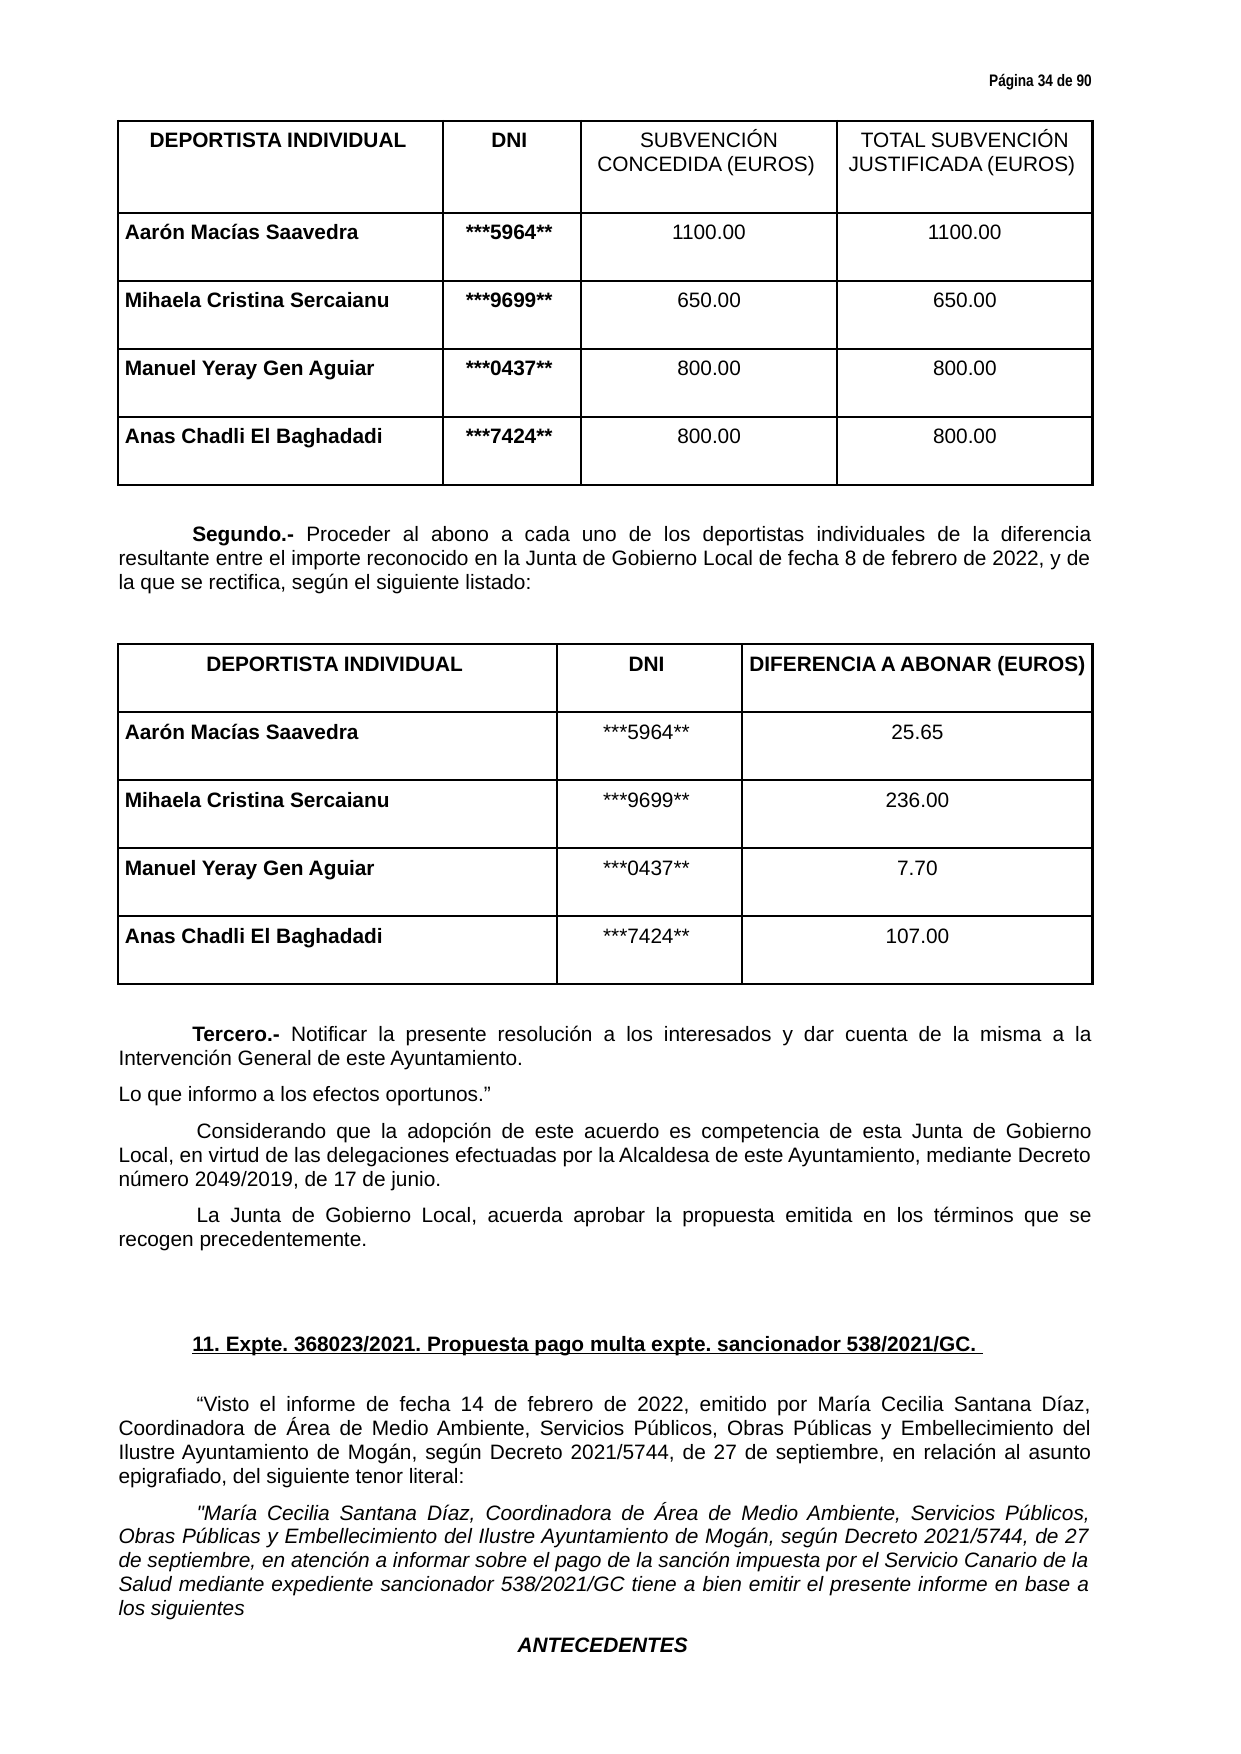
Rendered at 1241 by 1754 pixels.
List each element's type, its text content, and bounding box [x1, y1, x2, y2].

table_cell ***5964** [558, 713, 741, 779]
table_header SUBVENCIÓN CONCEDIDA (EUROS) [582, 122, 836, 212]
table_cell Anas Chadli El Baghadadi [119, 917, 556, 983]
text Considerando que la adopción de este acuerdo es competencia de esta Junta de Gobierno Local, en virtud de las delegaciones efectuadas por la Alcaldesa de este Ayuntamiento, mediante Decreto número 2049/2019, de 17 de junio. [118, 1119, 1092, 1191]
table_cell Aarón Macías Saavedra [119, 214, 442, 280]
table_cell Mihaela Cristina Sercaianu [119, 282, 442, 348]
table_cell 650,00 [838, 282, 1091, 348]
table_header DEPORTISTA INDIVIDUAL [119, 122, 442, 212]
table_cell 7,70 [743, 849, 1091, 915]
table_cell 800,00 [838, 418, 1091, 484]
text Segundo.- Proceder al abono a cada uno de los deportistas individuales de la diferencia resultante entre el importe reconocido en la Junta de Gobierno Local de fecha 8 de febrero de 2022, y de la que se rectifica, según el siguiente listado: [118, 522, 1092, 594]
table_cell ***7424** [558, 917, 741, 983]
table_cell ***0437** [444, 350, 580, 416]
table_cell 1100,00 [582, 214, 836, 280]
text “Visto el informe de fecha 14 de febrero de 2022, emitido por María Cecilia Santana Díaz, Coordinadora de Área de Medio Ambiente, Servicios Públicos, Obras Públicas y Embellecimiento del Ilustre Ayuntamiento de Mogán, según Decreto 2021/5744, de 27 de septiembre, en relación al asunto epigrafiado, del siguiente tenor literal: [118, 1392, 1092, 1488]
text "María Cecilia Santana Díaz, Coordinadora de Área de Medio Ambiente, Servicios Públicos, Obras Públicas y Embellecimiento del Ilustre Ayuntamiento de Mogán, según Decreto 2021/5744, de 27 de septiembre, en atención a informar sobre el pago de la sanción impuesta por el Servicio Canario de la Salud mediante expediente sancionador 538/2021/GC tiene a bien emitir el presente informe en base a los siguientes [118, 1500, 1092, 1620]
table_header DNI [558, 645, 741, 711]
table_cell ***9699** [444, 282, 580, 348]
text ANTECEDENTES [118, 1633, 1092, 1657]
table_header TOTAL SUBVENCIÓN JUSTIFICADA (EUROS) [838, 122, 1091, 212]
table_cell ***5964** [444, 214, 580, 280]
table_header DEPORTISTA INDIVIDUAL [119, 645, 556, 711]
table_cell 107,00 [743, 917, 1091, 983]
table_cell 25,65 [743, 713, 1091, 779]
table_cell 650,00 [582, 282, 836, 348]
table_cell 800,00 [838, 350, 1091, 416]
table_cell 800,00 [582, 418, 836, 484]
text Lo que informo a los efectos oportunos.” [118, 1082, 1092, 1106]
table_cell ***7424** [444, 418, 580, 484]
text Tercero.- Notificar la presente resolución a los interesados y dar cuenta de la misma a la Intervención General de este Ayuntamiento. [118, 1022, 1092, 1070]
table_cell Manuel Yeray Gen Aguiar [119, 350, 442, 416]
table_cell 236,00 [743, 781, 1091, 847]
table_header DNI [444, 122, 580, 212]
table_header DIFERENCIA A ABONAR (EUROS) [743, 645, 1091, 711]
table_cell Anas Chadli El Baghadadi [119, 418, 442, 484]
table_cell 800,00 [582, 350, 836, 416]
text 11. Expte. 368023/2021. Propuesta pago multa expte. sancionador 538/2021/GC. [118, 1332, 1092, 1356]
table_cell Aarón Macías Saavedra [119, 713, 556, 779]
table_cell Manuel Yeray Gen Aguiar [119, 849, 556, 915]
table_cell Mihaela Cristina Sercaianu [119, 781, 556, 847]
text La Junta de Gobierno Local, acuerda aprobar la propuesta emitida en los términos que se recogen precedentemente. [118, 1203, 1092, 1251]
table_cell ***9699** [558, 781, 741, 847]
table_cell 1100,00 [838, 214, 1091, 280]
table_cell ***0437** [558, 849, 741, 915]
